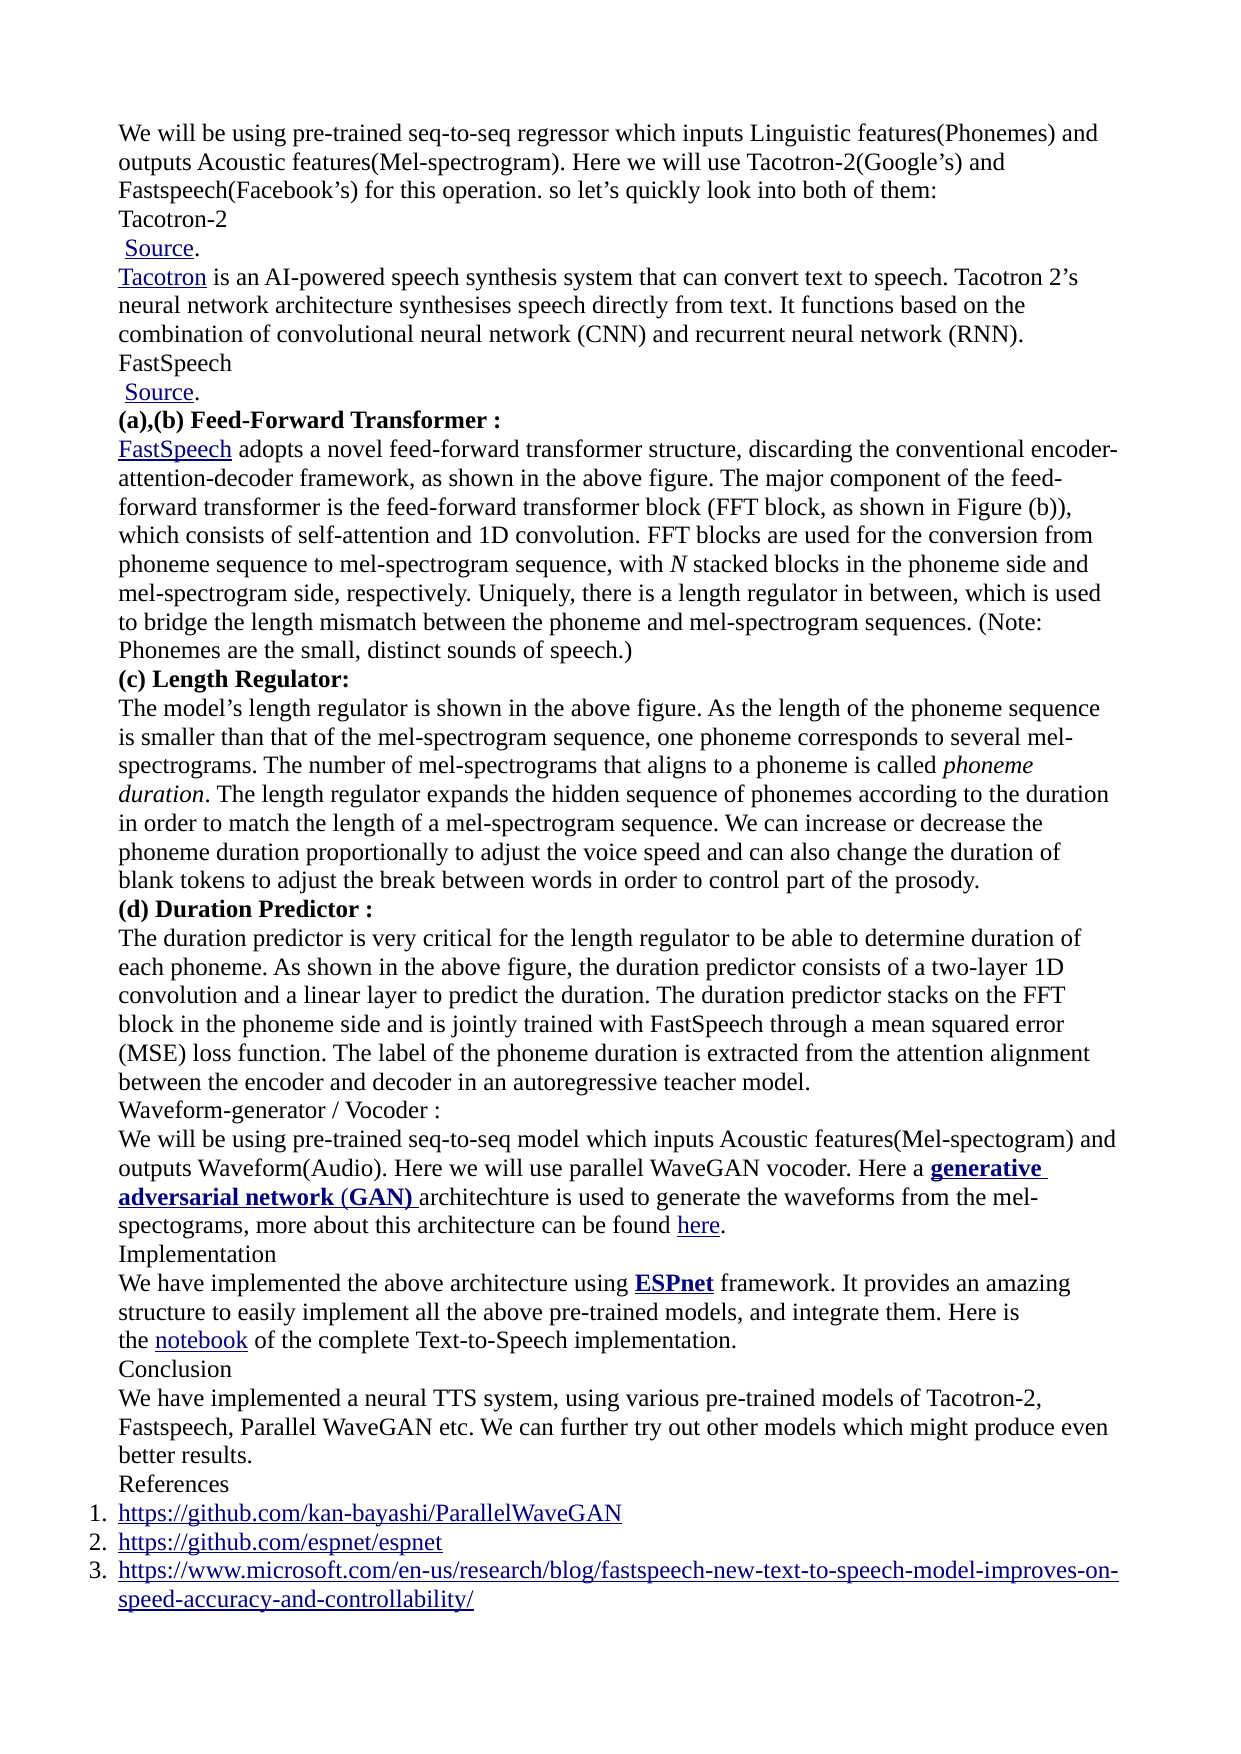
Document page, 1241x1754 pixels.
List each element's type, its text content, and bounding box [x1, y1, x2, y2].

text FastSpeech adopts a novel feed-forward transformer structure, discarding the conventional encoder-attention-decoder framework, as shown in the above figure. The major component of the feed-forward transformer is the feed-forward transformer block (FFT block, as shown in Figure (b)), which consists of self-attention and 1D convolution. FFT blocks are used for the conversion from phoneme sequence to mel-spectrogram sequence, with N stacked blocks in the phoneme side and mel-spectrogram side, respectively. Uniquely, there is a length regulator in between, which is used to bridge the length mismatch between the phoneme and mel-spectrogram sequences. (Note: Phonemes are the small, distinct sounds of speech.) [118, 434, 1122, 664]
text We will be using pre-trained seq-to-seq regressor which inputs Linguistic features(Phonemes) and outputs Acoustic features(Mel-spectrogram). Here we will use Tacotron-2(Google’s) and Fastspeech(Facebook’s) for this operation. so let’s quickly look into both of them: [118, 118, 1122, 204]
text Waveform-generator / Vocoder : [118, 1096, 1122, 1124]
text FastSpeech [118, 348, 1122, 377]
text (a),(b) Feed-Forward Transformer : [118, 406, 1122, 434]
text References [118, 1469, 1122, 1498]
text Tacotron-2 [118, 204, 1122, 233]
text We will be using pre-trained seq-to-seq model which inputs Acoustic features(Mel-spectogram) and outputs Waveform(Audio). Here we will use parallel WaveGAN vocoder. Here a generative adversarial network (GAN) architechture is used to generate the waveforms from the mel-spectograms, more about this architecture can be found here. [118, 1124, 1122, 1239]
text We have implemented the above architecture using ESPnet framework. It provides an amazing structure to easily implement all the above pre-trained models, and integrate them. Here is the notebook of the complete Text-to-Speech implementation. [118, 1268, 1122, 1354]
text Tacotron is an AI-powered speech synthesis system that can convert text to speech. Tacotron 2’s neural network architecture synthesises speech directly from text. It functions based on the combination of convolutional neural network (CNN) and recurrent neural network (RNN). [118, 262, 1122, 348]
text Source. [118, 233, 1122, 262]
list https://github.com/espnet/espnet [118, 1527, 1122, 1556]
text Conclusion [118, 1354, 1122, 1383]
text Source. [118, 377, 1122, 406]
list https://github.com/kan-bayashi/ParallelWaveGAN [118, 1498, 1122, 1527]
text (d) Duration Predictor : [118, 894, 1122, 923]
list https://www.microsoft.com/en-us/research/blog/fastspeech-new-text-to-speech-model-improves-on-speed-accuracy-and-controllability/ [118, 1556, 1122, 1613]
text The duration predictor is very critical for the length regulator to be able to determine duration of each phoneme. As shown in the above figure, the duration predictor consists of a two-layer 1D convolution and a linear layer to predict the duration. The duration predictor stacks on the FFT block in the phoneme side and is jointly trained with FastSpeech through a mean squared error (MSE) loss function. The label of the phoneme duration is extracted from the attention alignment between the encoder and decoder in an autoregressive teacher model. [118, 923, 1122, 1096]
text Implementation [118, 1239, 1122, 1268]
text The model’s length regulator is shown in the above figure. As the length of the phoneme sequence is smaller than that of the mel-spectrogram sequence, one phoneme corresponds to several mel-spectrograms. The number of mel-spectrograms that aligns to a phoneme is called phoneme duration. The length regulator expands the hidden sequence of phonemes according to the duration in order to match the length of a mel-spectrogram sequence. We can increase or decrease the phoneme duration proportionally to adjust the voice speed and can also change the duration of blank tokens to adjust the break between words in order to control part of the prosody. [118, 693, 1122, 894]
text (c) Length Regulator: [118, 664, 1122, 693]
text We have implemented a neural TTS system, using various pre-trained models of Tacotron-2, Fastspeech, Parallel WaveGAN etc. We can further try out other models which might produce even better results. [118, 1383, 1122, 1469]
